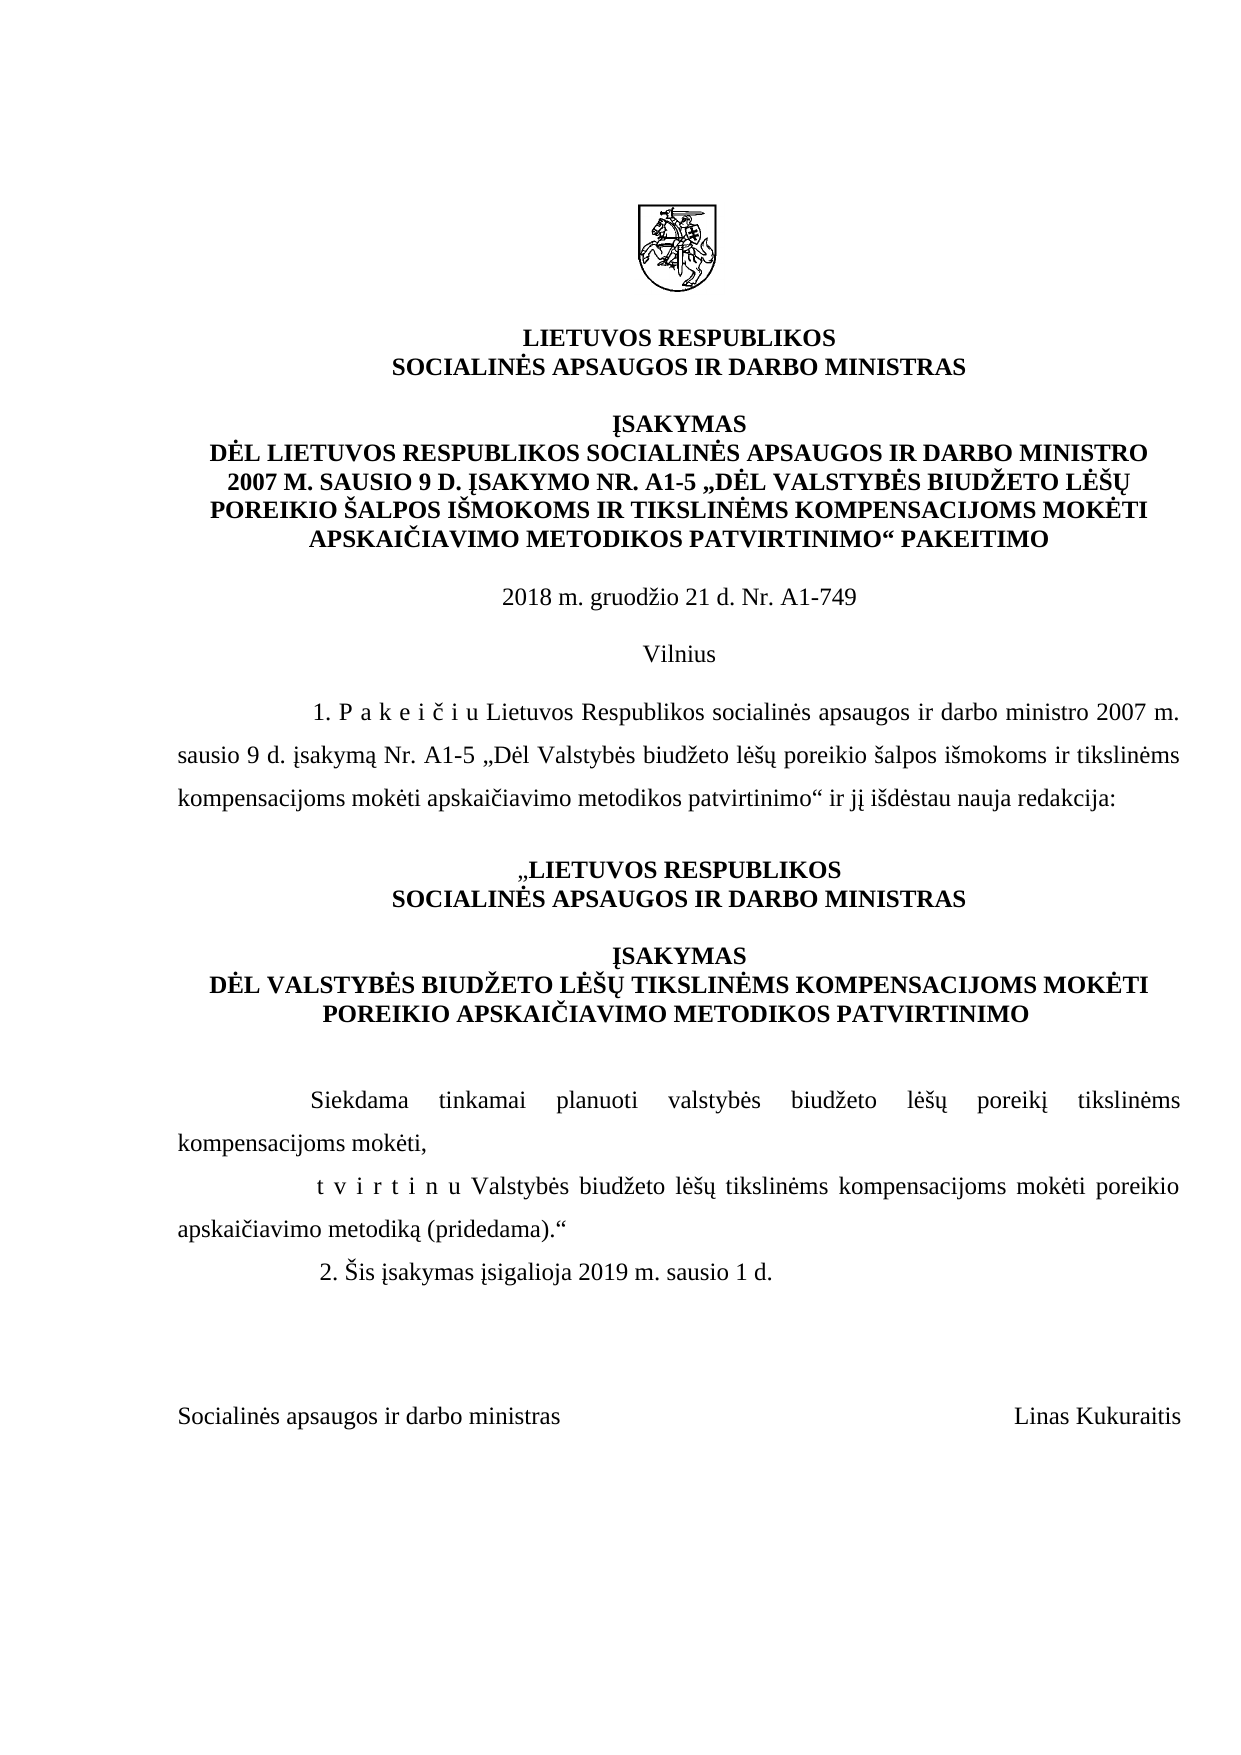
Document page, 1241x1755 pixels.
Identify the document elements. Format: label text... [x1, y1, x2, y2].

text SOCIALINĖS APSAUGOS IR DARBO MINISTRAS [177, 352, 1181, 381]
text Siekdama tinkamai planuoti valstybės biudžeto lėšų poreikį tikslinėms kompensacijoms mokėti, [177, 1085, 1181, 1157]
text Vilnius [177, 639, 1181, 668]
text 1. P a k e i č i u Lietuvos Respublikos socialinės apsaugos ir darbo ministro 2007 m. sausio 9 d. įsakymą Nr. A1-5 „Dėl Valstybės biudžeto lėšų poreikio šalpos išmokoms ir tikslinėms kompensacijoms mokėti apskaičiavimo metodikos patvirtinimo“ ir jį išdėstau nauja redakcija: [177, 697, 1181, 812]
text DĖL VALSTYBĖS BIUDŽETO LĖŠŲ TIKSLINĖMS KOMPENSACIJOMS MOKĖTI POREIKIO APSKAIČIAVIMO METODIKOS PATVIRTINIMO [177, 970, 1181, 1027]
text LIETUVOS RESPUBLIKOS [177, 323, 1181, 352]
text 2018 m. gruodžio 21 d. Nr. A1-749 [177, 582, 1181, 611]
text DĖL LIETUVOS RESPUBLIKOS SOCIALINĖS APSAUGOS IR DARBO MINISTRO 2007 M. SAUSIO 9 D. ĮSAKYMO NR. A1-5 „DĖL VALSTYBĖS BIUDŽETO LĖŠŲ POREIKIO ŠALPOS IŠMOKOMS IR TIKSLINĖMS KOMPENSACIJOMS MOKĖTI APSKAIČIAVIMO METODIKOS PATVIRTINIMO“ PAKEITIMO [177, 438, 1181, 553]
text 2. Šis įsakymas įsigalioja 2019 m. sausio 1 d. [177, 1257, 1181, 1286]
text „LIETUVOS RESPUBLIKOS [177, 855, 1181, 884]
text ĮSAKYMAS [177, 941, 1181, 970]
text Socialinės apsaugos ir darbo ministras Linas Kukuraitis [177, 1401, 1181, 1430]
text t v i r t i n u Valstybės biudžeto lėšų tikslinėms kompensacijoms mokėti poreikio apskaičiavimo metodiką (pridedama).“ [177, 1171, 1181, 1243]
text SOCIALINĖS APSAUGOS IR DARBO MINISTRAS [177, 884, 1181, 912]
text ĮSAKYMAS [177, 409, 1181, 438]
